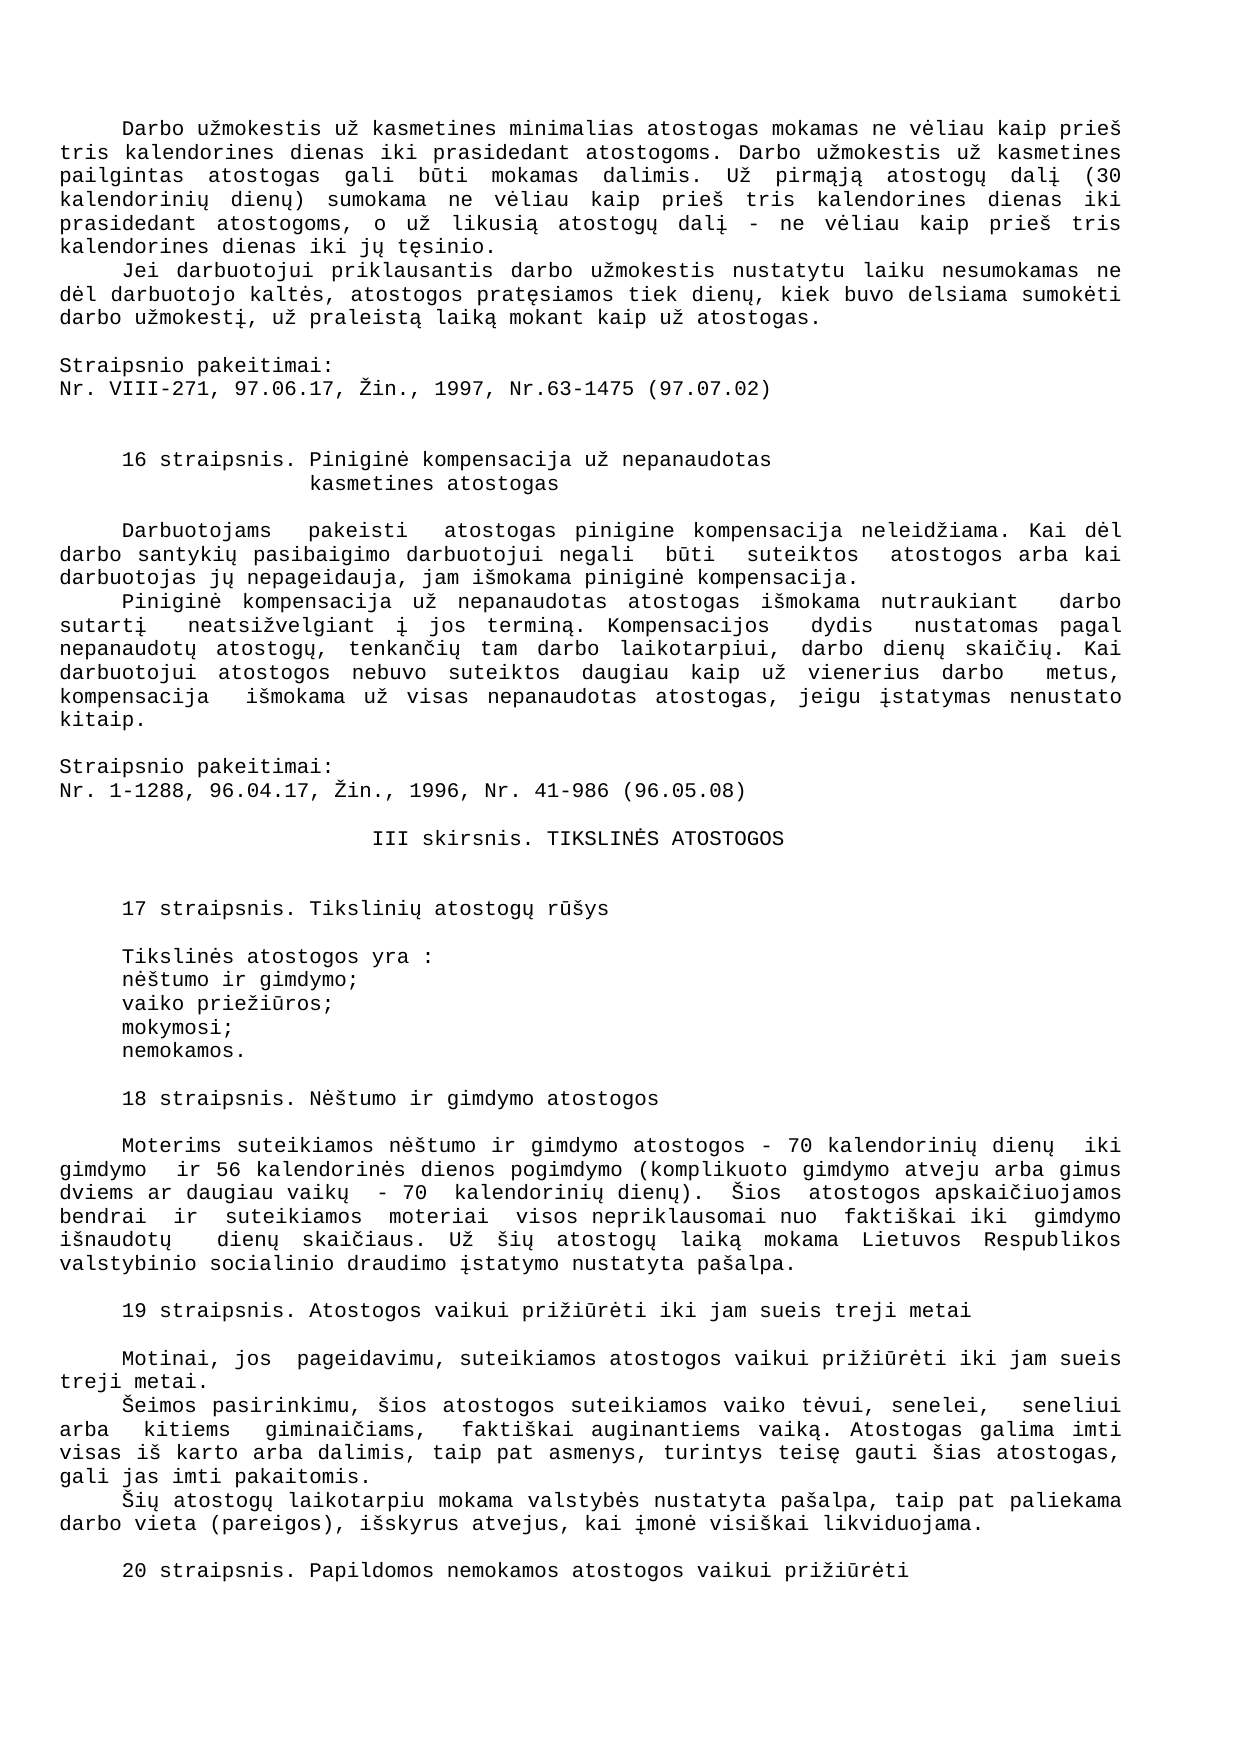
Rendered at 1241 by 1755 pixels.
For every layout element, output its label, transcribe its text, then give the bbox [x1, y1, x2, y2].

text 19 straipsnis. Atostogos vaikui prižiūrėti iki jam sueis treji metai [59, 1300, 1122, 1324]
text nemokamos. [59, 1040, 1122, 1064]
text Nr. 1-1288, 96.04.17, Žin., 1996, Nr. 41-986 (96.05.08) [59, 780, 1122, 804]
text Piniginė kompensacija už nepanaudotas atostogas išmokama nutraukiant darbo sutartį neatsižvelgiant į jos terminą. Kompensacijos dydis nustatomas pagal nepanaudotų atostogų, tenkančių tam darbo laikotarpiui, darbo dienų skaičių. Kai darbuotojui atostogos nebuvo suteiktos daugiau kaip už vienerius darbo metus, kompensacija išmokama už visas nepanaudotas atostogas, jeigu įstatymas nenustato kitaip. [59, 591, 1122, 733]
text III skirsnis. TIKSLINĖS ATOSTOGOS [59, 827, 1122, 851]
text nėštumo ir gimdymo; [59, 969, 1122, 993]
text Straipsnio pakeitimai: [59, 354, 1122, 378]
text kasmetines atostogas [59, 473, 1122, 496]
text 18 straipsnis. Nėštumo ir gimdymo atostogos [59, 1088, 1122, 1111]
text 17 straipsnis. Tikslinių atostogų rūšys [59, 898, 1122, 922]
text Darbuotojams pakeisti atostogas pinigine kompensacija neleidžiama. Kai dėl darbo santykių pasibaigimo darbuotojui negali būti suteiktos atostogos arba kai darbuotojas jų nepageidauja, jam išmokama piniginė kompensacija. [59, 520, 1122, 591]
text vaiko priežiūros; [59, 993, 1122, 1017]
text Tikslinės atostogos yra : [59, 946, 1122, 969]
text mokymosi; [59, 1017, 1122, 1040]
text Šių atostogų laikotarpiu mokama valstybės nustatyta pašalpa, taip pat paliekama darbo vieta (pareigos), išskyrus atvejus, kai įmonė visiškai likviduojama. [59, 1489, 1122, 1537]
text Nr. VIII-271, 97.06.17, Žin., 1997, Nr.63-1475 (97.07.02) [59, 378, 1122, 402]
text 16 straipsnis. Piniginė kompensacija už nepanaudotas [59, 449, 1122, 473]
text Straipsnio pakeitimai: [59, 757, 1122, 780]
text Šeimos pasirinkimu, šios atostogos suteikiamos vaiko tėvui, senelei, seneliui arba kitiems giminaičiams, faktiškai auginantiems vaiką. Atostogas galima imti visas iš karto arba dalimis, taip pat asmenys, turintys teisę gauti šias atostogas, gali jas imti pakaitomis. [59, 1395, 1122, 1489]
text 20 straipsnis. Papildomos nemokamos atostogos vaikui prižiūrėti [59, 1561, 1122, 1584]
text Darbo užmokestis už kasmetines minimalias atostogas mokamas ne vėliau kaip prieš tris kalendorines dienas iki prasidedant atostogoms. Darbo užmokestis už kasmetines pailgintas atostogas gali būti mokamas dalimis. Už pirmąją atostogų dalį (30 kalendorinių dienų) sumokama ne vėliau kaip prieš tris kalendorines dienas iki prasidedant atostogoms, o už likusią atostogų dalį - ne vėliau kaip prieš tris kalendorines dienas iki jų tęsinio. [59, 118, 1122, 260]
text Moterims suteikiamos nėštumo ir gimdymo atostogos - 70 kalendorinių dienų iki gimdymo ir 56 kalendorinės dienos pogimdymo (komplikuoto gimdymo atveju arba gimus dviems ar daugiau vaikų - 70 kalendorinių dienų). Šios atostogos apskaičiuojamos bendrai ir suteikiamos moteriai visos nepriklausomai nuo faktiškai iki gimdymo išnaudotų dienų skaičiaus. Už šių atostogų laiką mokama Lietuvos Respublikos valstybinio socialinio draudimo įstatymo nustatyta pašalpa. [59, 1135, 1122, 1277]
text Motinai, jos pageidavimu, suteikiamos atostogos vaikui prižiūrėti iki jam sueis treji metai. [59, 1348, 1122, 1395]
text Jei darbuotojui priklausantis darbo užmokestis nustatytu laiku nesumokamas ne dėl darbuotojo kaltės, atostogos pratęsiamos tiek dienų, kiek buvo delsiama sumokėti darbo užmokestį, už praleistą laiką mokant kaip už atostogas. [59, 260, 1122, 331]
